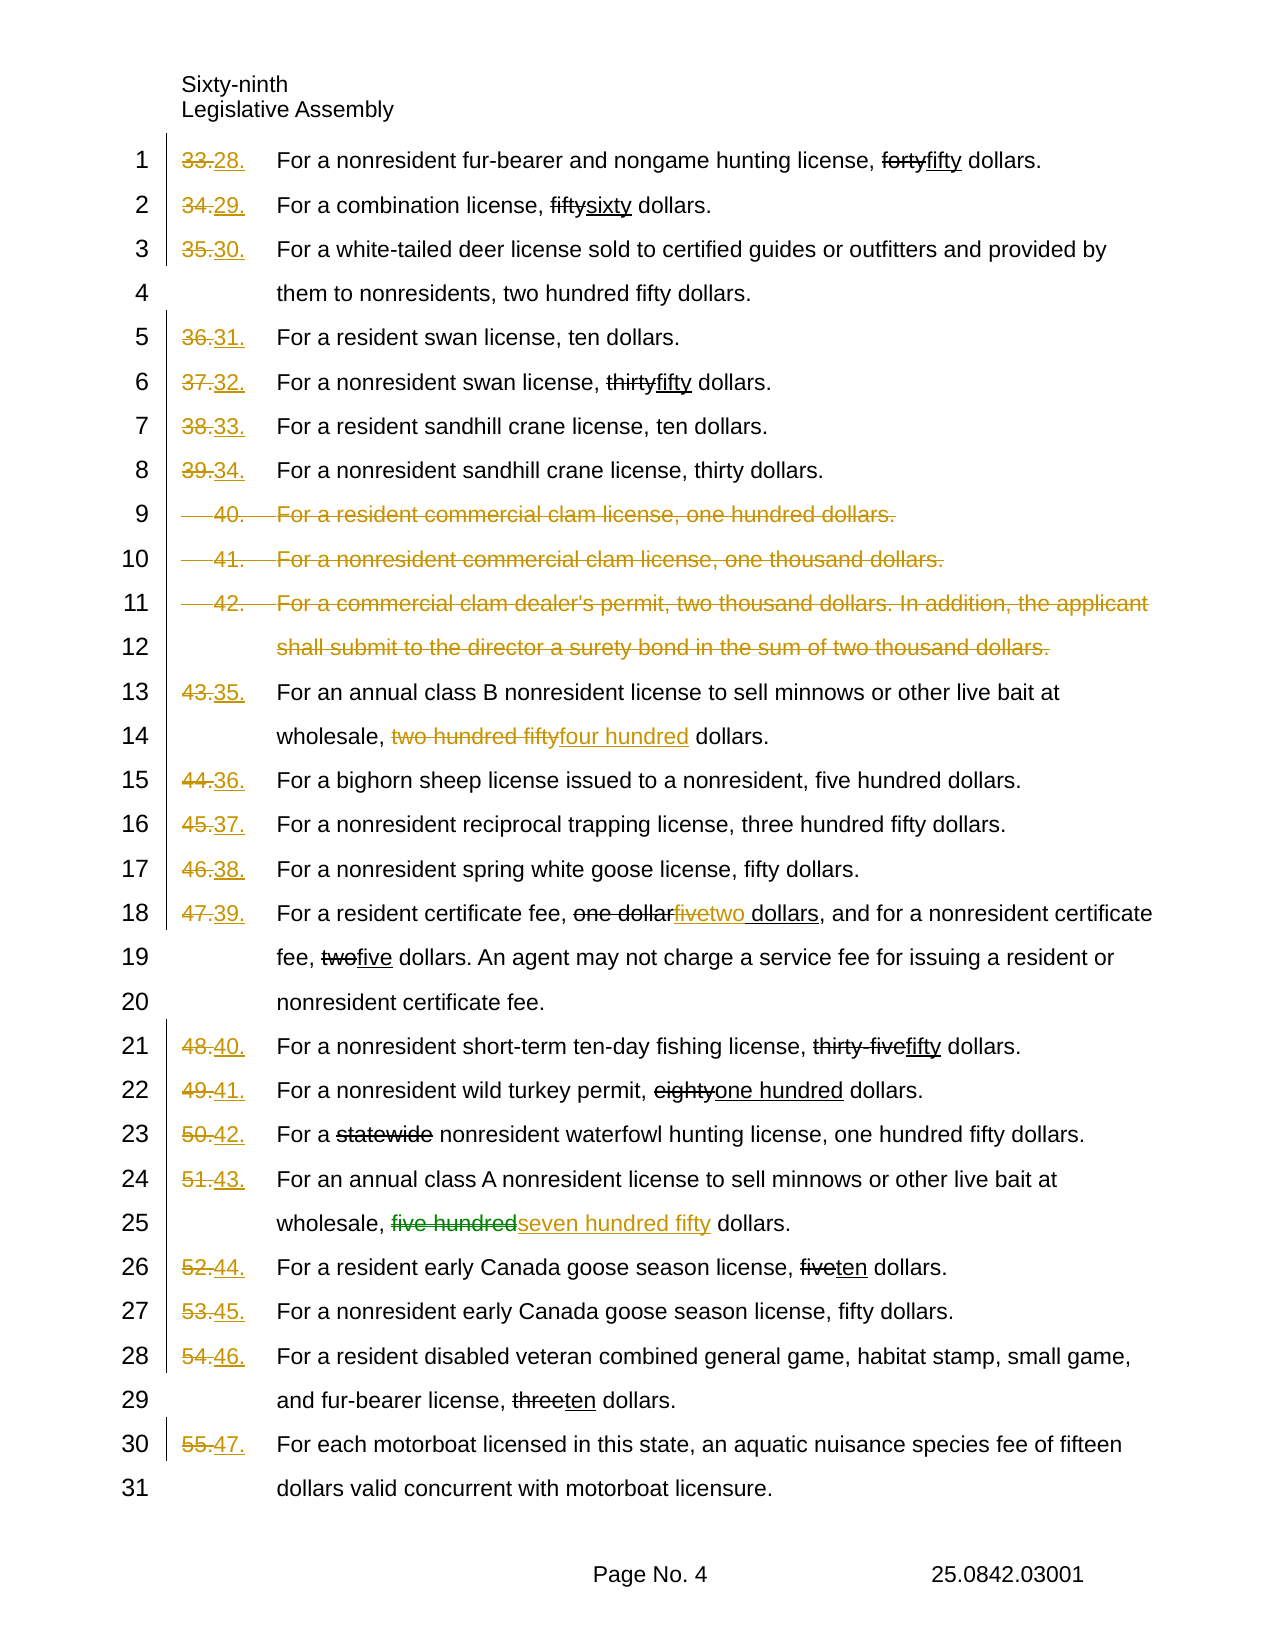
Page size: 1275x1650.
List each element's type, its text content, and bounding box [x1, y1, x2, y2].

text 35. For an annual class B nonresident license to sell minnows or other live bait at wholesale, four hundred dollars. [181, 664, 1154, 753]
text 42. For a statewide nonresident waterfowl hunting license, one hundred fifty dollars. [181, 1107, 1154, 1152]
text 47. For each motorboat licensed in this state, an aquatic nuisance species fee of fifteen dollars valid concurrent with motorboat licensure. [181, 1417, 1154, 1506]
text 31. For a resident swan license, ten dollars. [181, 310, 1154, 355]
text 29. For a combination license, fiftysixty dollars. [181, 178, 1154, 222]
text 46. For a resident disabled veteran combined general game, habitat stamp, small game, and fur‑bearer license, threeten dollars. [181, 1329, 1154, 1417]
text 39. For a resident certificate fee, one dollartwo dollars, and for a nonresident certificate fee, twofive dollars. An agent may not charge a service fee for issuing a resident or nonresident certificate fee. [181, 886, 1154, 1019]
text 33. For a resident sandhill crane license, ten dollars. [181, 399, 1154, 443]
text 32. For a nonresident swan license, thirtyfifty dollars. [181, 355, 1154, 399]
text 44. For a resident early Canada goose season license, fiveten dollars. [181, 1240, 1154, 1284]
text 41. For a nonresident wild turkey permit, eightyone hundred dollars. [181, 1063, 1154, 1107]
text 40. For a nonresident short‑term ten‑day fishing license, thirty-fivefifty dollars. [181, 1019, 1154, 1063]
text 38. For a nonresident spring white goose license, fifty dollars. [181, 842, 1154, 886]
text 30. For a white‑tailed deer license sold to certified guides or outfitters and provided by them to nonresidents, two hundred fifty dollars. [181, 222, 1154, 310]
text 45. For a nonresident early Canada goose season license, fifty dollars. [181, 1284, 1154, 1329]
text 37. For a nonresident reciprocal trapping license, three hundred fifty dollars. [181, 797, 1154, 842]
text 36. For a bighorn sheep license issued to a nonresident, five hundred dollars. [181, 753, 1154, 797]
text 34. For a nonresident sandhill crane license, thirty dollars. [181, 443, 1154, 487]
text 43. For an annual class A nonresident license to sell minnows or other live bait at wholesale, seven hundred fifty dollars. [181, 1152, 1154, 1240]
text 28. For a nonresident fur‑bearer and nongame hunting license, fortyfifty dollars. [181, 133, 1154, 178]
